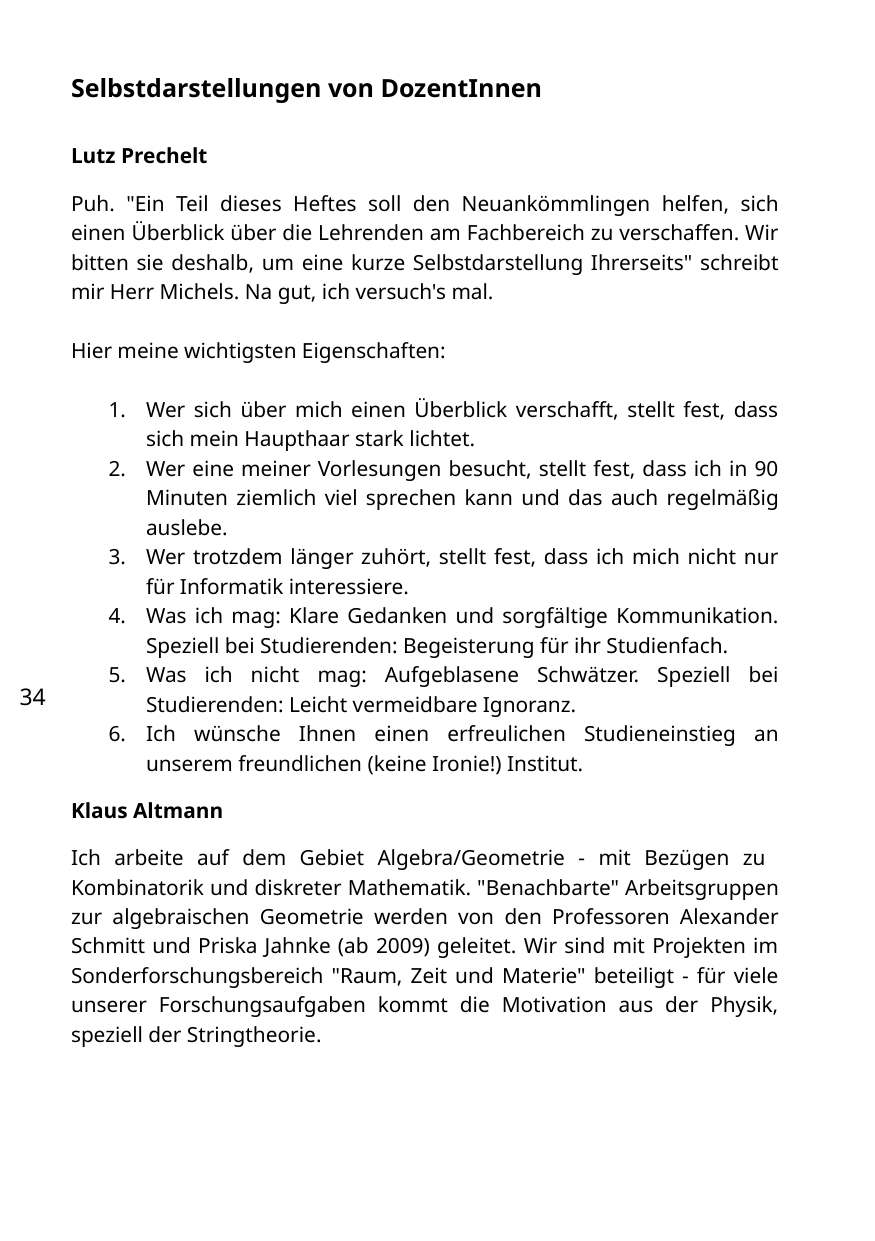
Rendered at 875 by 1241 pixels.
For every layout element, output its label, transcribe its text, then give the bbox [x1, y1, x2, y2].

list Wer trotzdem länger zuhört, stellt fest, dass ich mich nicht nur für Informatik interessiere. [108, 541, 779, 600]
list Wer eine meiner Vorlesungen besucht, stellt fest, dass ich in 90 Minuten ziemlich viel sprechen kann und das auch regelmäßig auslebe. [108, 453, 779, 541]
subtitle Selbstdarstellungen von DozentInnen [71, 71, 779, 105]
text Ich arbeite auf dem Gebiet Algebra/Geometrie - mit Bezügen zu Kombinatorik und diskreter Mathematik. "Benachbarte" Arbeitsgruppen zur algebraischen Geometrie werden von den Professoren Alexander Schmitt und Priska Jahnke (ab 2009) geleitet. Wir sind mit Projekten im Sonderforschungsbereich "Raum, Zeit und Materie" beteiligt - für viele unserer Forschungsaufgaben kommt die Motivation aus der Physik, speziell der Stringtheorie. [71, 842, 779, 1048]
text Puh. "Ein Teil dieses Heftes soll den Neuankömmlingen helfen, sich einen Überblick über die Lehrenden am Fachbereich zu verschaffen. Wir bitten sie deshalb, um eine kurze Selbstdarstellung Ihrerseits" schreibt mir Herr Michels. Na gut, ich versuch's mal. [71, 187, 779, 305]
list Wer sich über mich einen Überblick verschafft, stellt fest, dass sich mein Haupthaar stark lichtet. [108, 394, 779, 453]
list Was ich nicht mag: Aufgeblasene Schwätzer. Speziell bei Studierenden: Leicht vermeidbare Ignoranz. [108, 659, 779, 718]
list Ich wünsche Ihnen einen erfreulichen Studieneinstieg an unserem freundlichen (keine Ironie!) Institut. [108, 718, 779, 777]
text Lutz Prechelt [71, 140, 779, 170]
list Was ich mag: Klare Gedanken und sorgfältige Kommunikation. Speziell bei Studierenden: Begeisterung für ihr Studienfach. [108, 600, 779, 659]
text Klaus Altmann [71, 795, 779, 824]
text Hier meine wichtigsten Eigenschaften: [71, 335, 779, 364]
